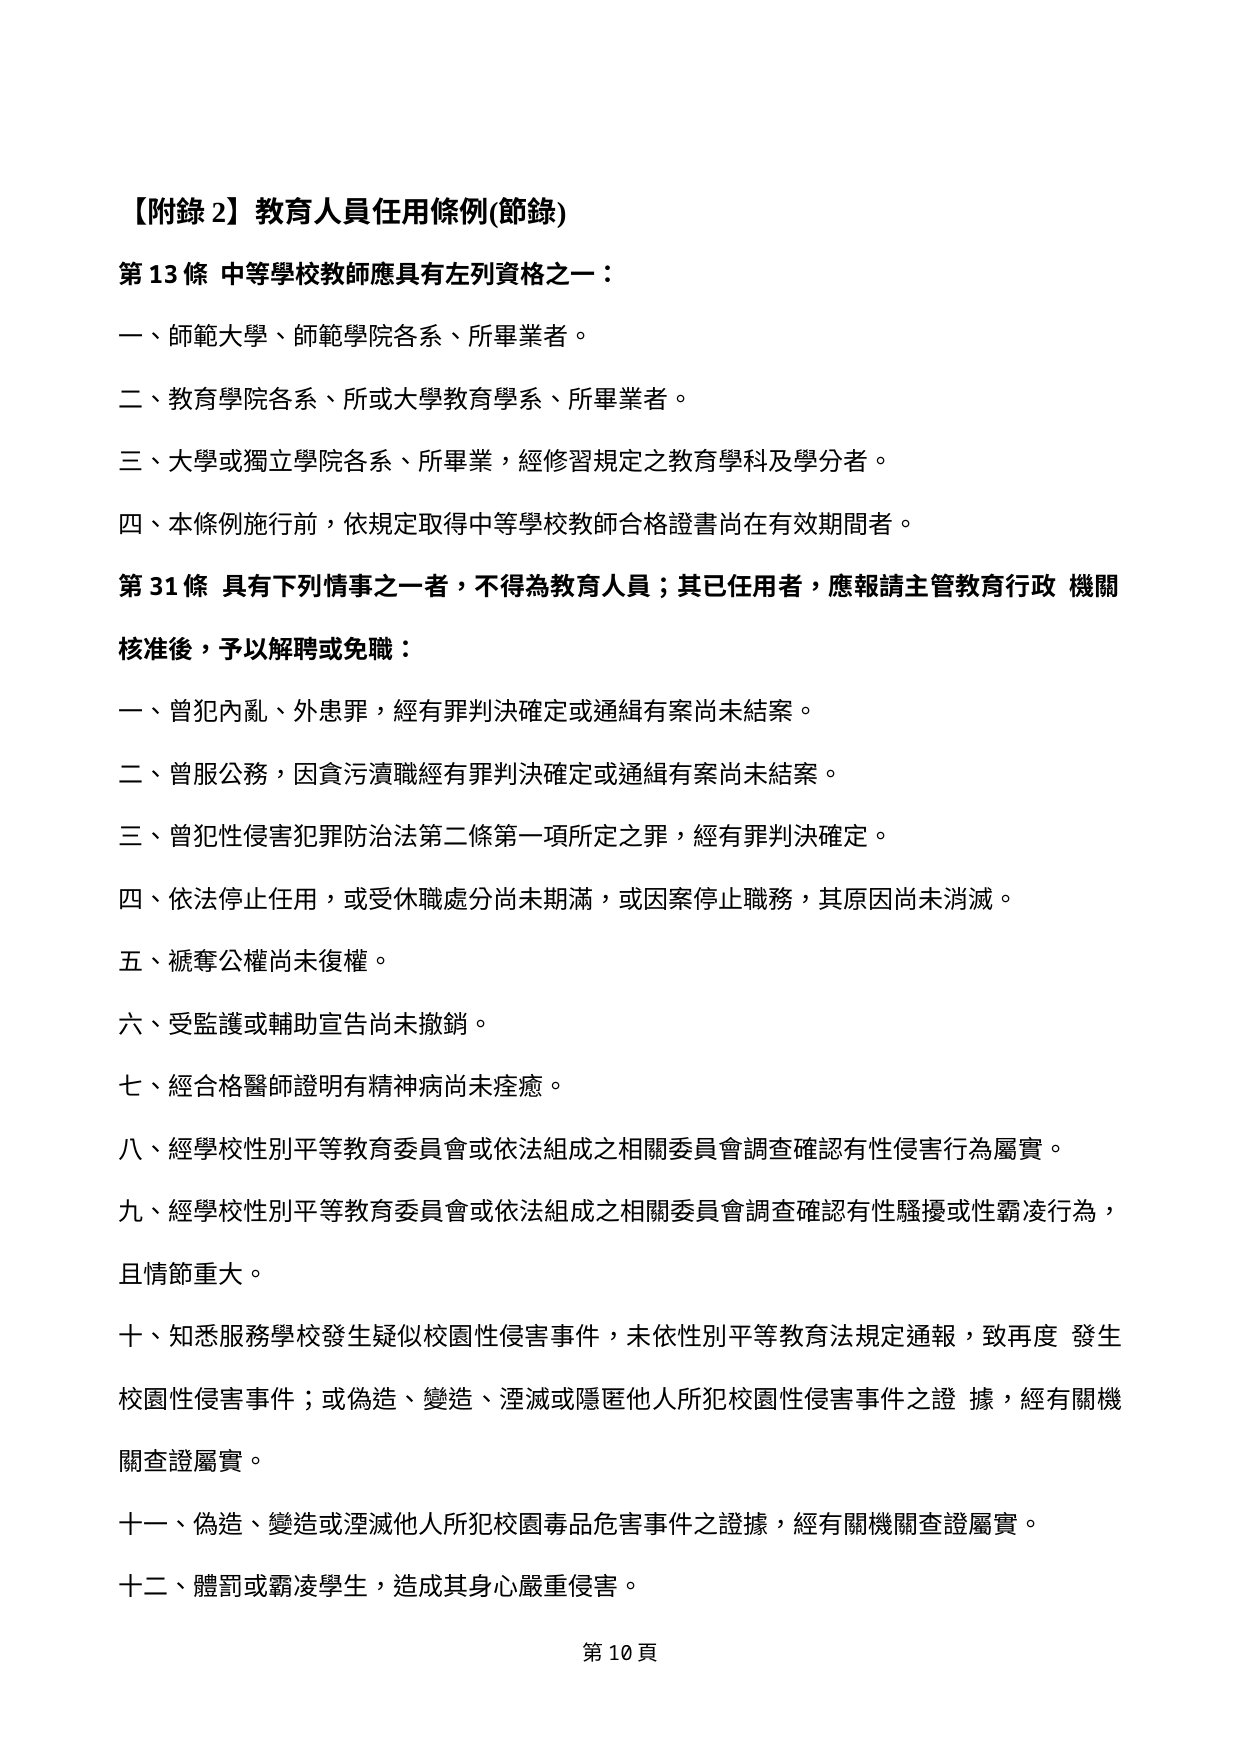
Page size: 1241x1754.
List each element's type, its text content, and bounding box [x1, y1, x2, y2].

text 六、受監護或輔助宣告尚未撤銷。 [118, 981, 1122, 1043]
text 七、經合格醫師證明有精神病尚未痊癒。 [118, 1043, 1122, 1106]
text 十二、體罰或霸凌學生，造成其身心嚴重侵害。 [118, 1543, 1122, 1606]
text 二、曾服公務，因貪污瀆職經有罪判決確定或通緝有案尚未結案。 [118, 731, 1122, 793]
text 十、知悉服務學校發生疑似校園性侵害事件，未依性別平等教育法規定通報，致再度 發生校園性侵害事件；或偽造、變造、湮滅或隱匿他人所犯校園性侵害事件之證 據，經有關機關查證屬實。 [118, 1293, 1122, 1481]
text 一、曾犯內亂、外患罪，經有罪判決確定或通緝有案尚未結案。 [118, 668, 1122, 731]
text 三、曾犯性侵害犯罪防治法第二條第一項所定之罪，經有罪判決確定。 [118, 793, 1122, 856]
text 第31條 具有下列情事之一者，不得為教育人員；其已任用者，應報請主管教育行政 機關核准後，予以解聘或免職： [118, 543, 1122, 668]
text 十一、偽造、變造或湮滅他人所犯校園毒品危害事件之證據，經有關機關查證屬實。 [118, 1481, 1122, 1543]
text 一、師範大學、師範學院各系、所畢業者。 [118, 293, 1122, 356]
text 第13條 中等學校教師應具有左列資格之一： [118, 231, 1122, 293]
text 【附錄2】教育人員任用條例(節錄) [118, 168, 1122, 231]
text 五、褫奪公權尚未復權。 [118, 918, 1122, 981]
text 九、經學校性別平等教育委員會或依法組成之相關委員會調查確認有性騷擾或性霸凌行為，且情節重大。 [118, 1168, 1122, 1293]
text 八、經學校性別平等教育委員會或依法組成之相關委員會調查確認有性侵害行為屬實。 [118, 1106, 1122, 1168]
text 四、本條例施行前，依規定取得中等學校教師合格證書尚在有效期間者。 [118, 481, 1122, 543]
text 三、大學或獨立學院各系、所畢業，經修習規定之教育學科及學分者。 [118, 418, 1122, 481]
text 二、教育學院各系、所或大學教育學系、所畢業者。 [118, 356, 1122, 418]
text 四、依法停止任用，或受休職處分尚未期滿，或因案停止職務，其原因尚未消滅。 [118, 856, 1122, 918]
